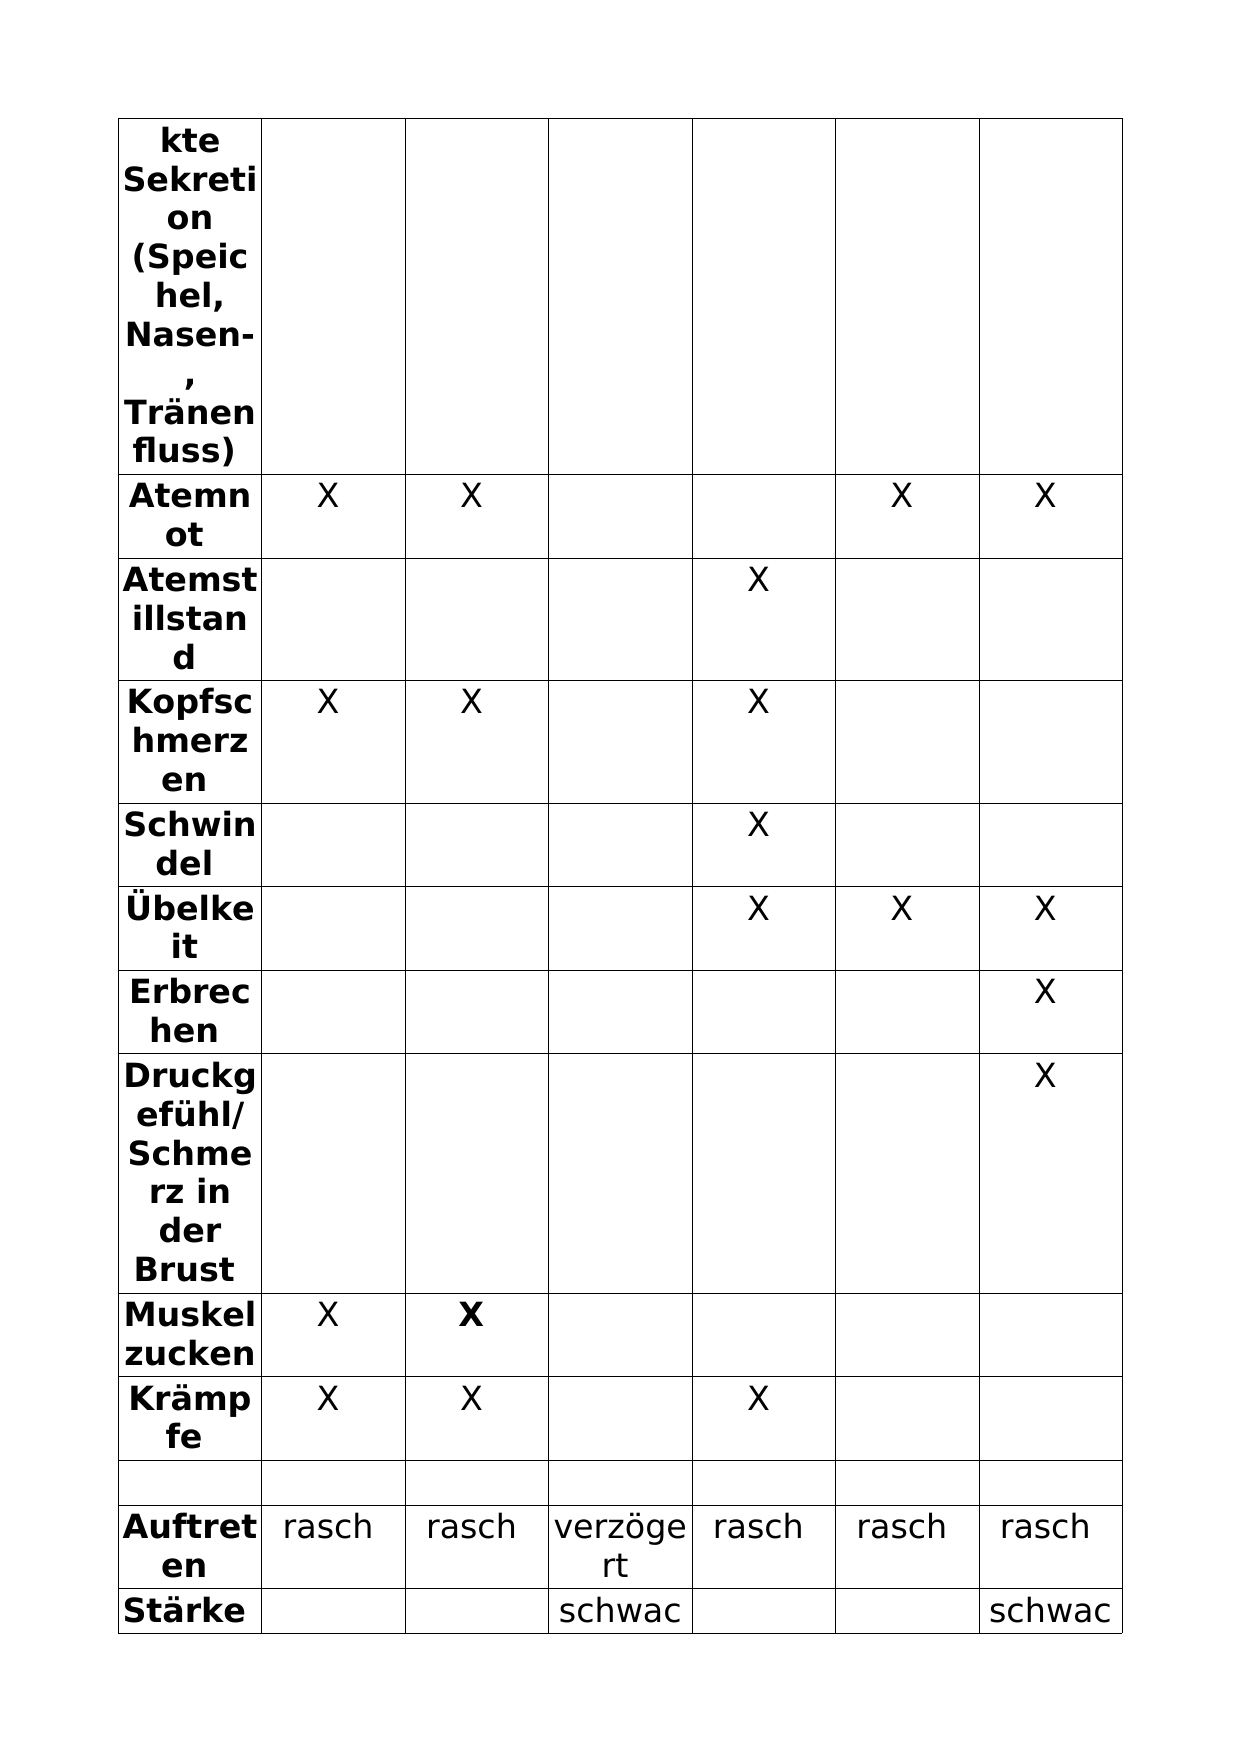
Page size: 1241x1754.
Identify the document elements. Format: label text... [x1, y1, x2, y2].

table_cell [836, 1377, 979, 1460]
table_cell [693, 475, 835, 557]
table_cell X [406, 681, 548, 802]
table_cell X [262, 681, 405, 802]
table_cell [836, 971, 979, 1053]
table_cell X [836, 887, 979, 970]
table_cell [406, 1054, 548, 1292]
table_cell [549, 681, 692, 802]
table_cell [836, 1294, 979, 1376]
table_cell X [406, 1377, 548, 1460]
table_cell Übelkeit [119, 887, 261, 970]
table_cell X [693, 559, 835, 680]
table_cell [693, 971, 835, 1053]
table_cell [836, 119, 979, 474]
table_cell [406, 887, 548, 970]
table_cell Stärke [119, 1589, 261, 1633]
table_cell X [980, 887, 1122, 970]
table_cell Krämpfe [119, 1377, 261, 1460]
table_cell [549, 1054, 692, 1292]
table_cell [836, 1589, 979, 1633]
table_cell Kopfschmerzen [119, 681, 261, 802]
table_cell [406, 559, 548, 680]
table_cell X [693, 887, 835, 970]
table_cell kte Sekretion (Speichel, Nasen-, Tränenfluss) [119, 119, 261, 474]
table_cell [262, 971, 405, 1053]
table_cell [549, 804, 692, 886]
table_cell rasch [836, 1506, 979, 1588]
table_cell [980, 1461, 1122, 1504]
table_cell [980, 681, 1122, 802]
table_cell X [693, 681, 835, 802]
table_cell X [406, 1294, 548, 1376]
table_cell X [693, 804, 835, 886]
table_cell [549, 559, 692, 680]
table_cell [549, 1294, 692, 1376]
table_cell [406, 804, 548, 886]
table_cell [406, 1461, 548, 1504]
table_cell [549, 887, 692, 970]
table_cell Druckgefühl/ Schmerz in der Brust [119, 1054, 261, 1292]
table_cell [549, 1461, 692, 1504]
table_cell X [693, 1377, 835, 1460]
table_cell rasch [693, 1506, 835, 1588]
table_cell [693, 1294, 835, 1376]
table_cell [406, 971, 548, 1053]
table_cell rasch [406, 1506, 548, 1588]
table_cell [980, 1377, 1122, 1460]
table_cell rasch [980, 1506, 1122, 1588]
table_cell [262, 887, 405, 970]
table_cell Auftreten [119, 1506, 261, 1588]
table_cell [836, 559, 979, 680]
table_cell [836, 1461, 979, 1504]
table_cell [836, 804, 979, 886]
table_cell [262, 1461, 405, 1504]
table_cell Muskelzucken [119, 1294, 261, 1376]
table_cell [980, 804, 1122, 886]
table_cell [262, 119, 405, 474]
table_cell X [836, 475, 979, 557]
table_cell [262, 1589, 405, 1633]
table_cell [406, 119, 548, 474]
table_cell [549, 119, 692, 474]
table_cell [980, 1294, 1122, 1376]
table_cell [262, 1054, 405, 1292]
table_cell rasch [262, 1506, 405, 1588]
table_cell [406, 1589, 548, 1633]
table_cell [119, 1461, 261, 1504]
table_cell [836, 1054, 979, 1292]
table_cell [549, 971, 692, 1053]
table_cell [693, 1589, 835, 1633]
table_cell Atemnot [119, 475, 261, 557]
table_cell verzögert [549, 1506, 692, 1588]
table_cell X [980, 1054, 1122, 1292]
table_cell [693, 119, 835, 474]
table_cell [262, 559, 405, 680]
table_cell [980, 119, 1122, 474]
table_cell schwac [549, 1589, 692, 1633]
table_cell [549, 1377, 692, 1460]
table_cell [980, 559, 1122, 680]
table_cell Schwindel [119, 804, 261, 886]
table_cell X [406, 475, 548, 557]
table_cell [262, 804, 405, 886]
table_cell [836, 681, 979, 802]
table_cell X [980, 475, 1122, 557]
table_cell [549, 475, 692, 557]
table_cell X [262, 1294, 405, 1376]
table_cell [693, 1461, 835, 1504]
table_cell X [262, 1377, 405, 1460]
table_cell X [980, 971, 1122, 1053]
table_cell [693, 1054, 835, 1292]
table_cell X [262, 475, 405, 557]
table_cell Erbrechen [119, 971, 261, 1053]
table_cell Atemstillstand [119, 559, 261, 680]
table_cell schwac [980, 1589, 1122, 1633]
